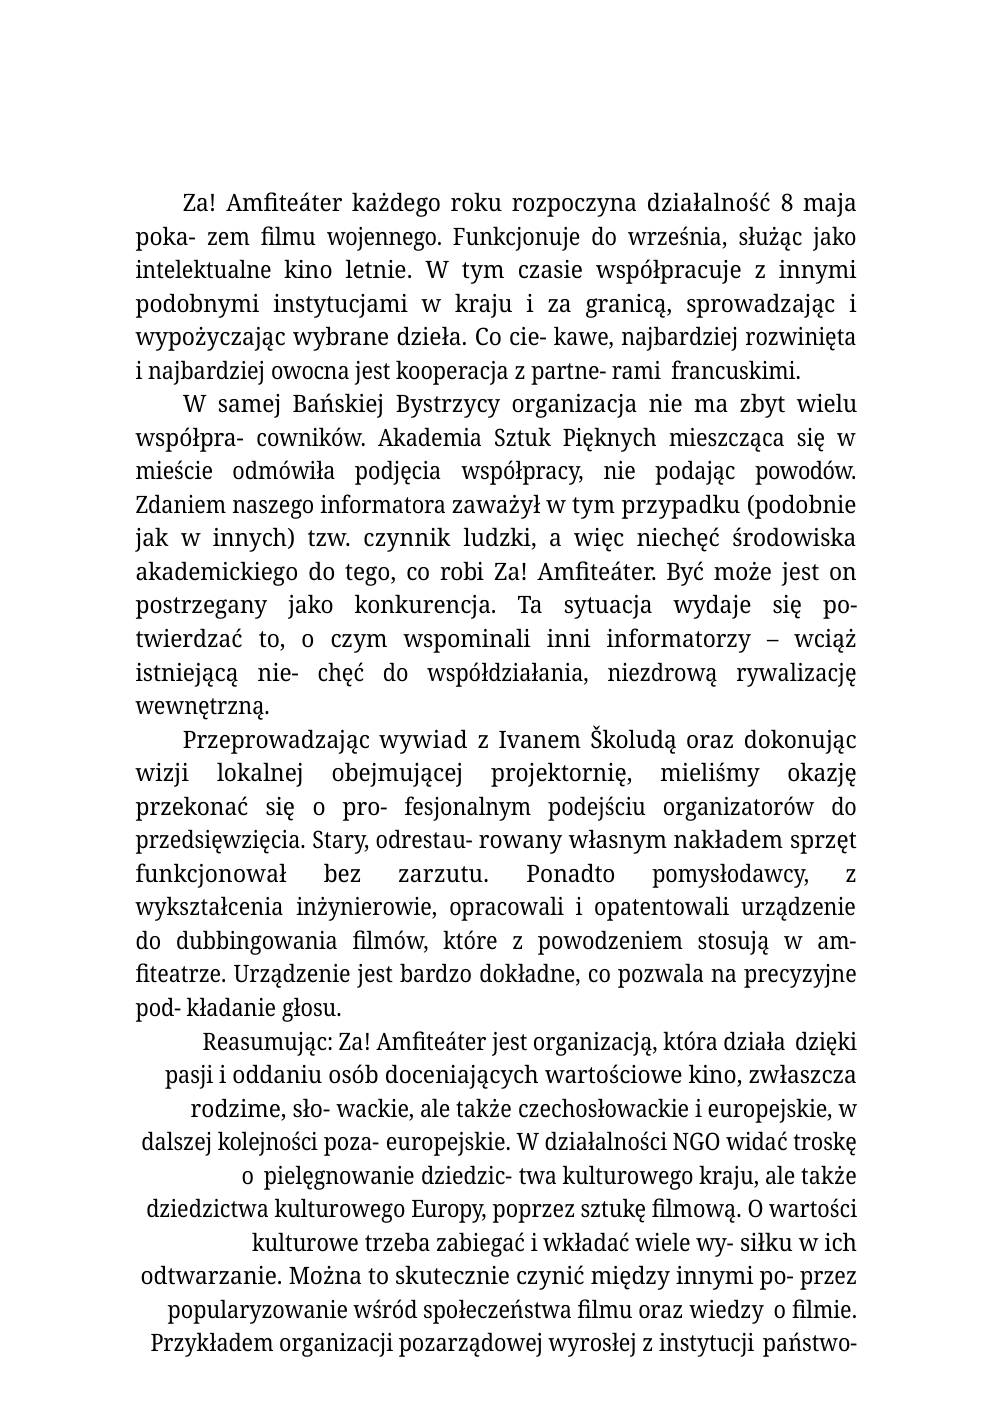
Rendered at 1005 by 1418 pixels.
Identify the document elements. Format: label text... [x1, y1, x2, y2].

text Przeprowadzając wywiad z Ivanem Školudą oraz dokonując wizji lokalnej obejmującej projektornię, mieliśmy okazję przekonać się o pro- fesjonalnym podejściu organizatorów do przedsięwzięcia. Stary, odrestau- rowany własnym nakładem sprzęt funkcjonował bez zarzutu. Ponadto pomysłodawcy, z wykształcenia inżynierowie, opracowali i opatentowali urządzenie do dubbingowania filmów, które z powodzeniem stosują w am- fiteatrze. Urządzenie jest bardzo dokładne, co pozwala na precyzyjne pod- kładanie głosu. [135, 722, 857, 1023]
text Reasumując: Za! Amfiteáter jest organizacją, która działa dzięki pasji i oddaniu osób doceniających wartościowe kino, zwłaszcza rodzime, sło- wackie, ale także czechosłowackie i europejskie, w dalszej kolejności poza- europejskie. W działalności NGO widać troskę o pielęgnowanie dziedzic- twa kulturowego kraju, ale także dziedzictwa kulturowego Europy, poprzez sztukę filmową. O wartości kulturowe trzeba zabiegać i wkładać wiele wy- siłku w ich odtwarzanie. Można to skutecznie czynić między innymi po- przez popularyzowanie wśród społeczeństwa filmu oraz wiedzy o filmie. Przykładem organizacji pozarządowej wyrosłej z instytucji państwo- [135, 1024, 857, 1359]
text Za! Amfiteáter każdego roku rozpoczyna działalność 8 maja poka- zem filmu wojennego. Funkcjonuje do września, służąc jako intelektualne kino letnie. W tym czasie współpracuje z innymi podobnymi instytucjami w kraju i za granicą, sprowadzając i wypożyczając wybrane dzieła. Co cie- kawe, najbardziej rozwinięta i najbardziej owocna jest kooperacja z partne- rami francuskimi. [135, 186, 857, 386]
text W samej Bańskiej Bystrzycy organizacja nie ma zbyt wielu współpra- cowników. Akademia Sztuk Pięknych mieszcząca się w mieście odmówiła podjęcia współpracy, nie podając powodów. Zdaniem naszego informatora zaważył w tym przypadku (podobnie jak w innych) tzw. czynnik ludzki, a więc niechęć środowiska akademickiego do tego, co robi Za! Amfiteáter. Być może jest on postrzegany jako konkurencja. Ta sytuacja wydaje się po- twierdzać to, o czym wspominali inni informatorzy – wciąż istniejącą nie- chęć do współdziałania, niezdrową rywalizację wewnętrzną. [135, 387, 857, 722]
